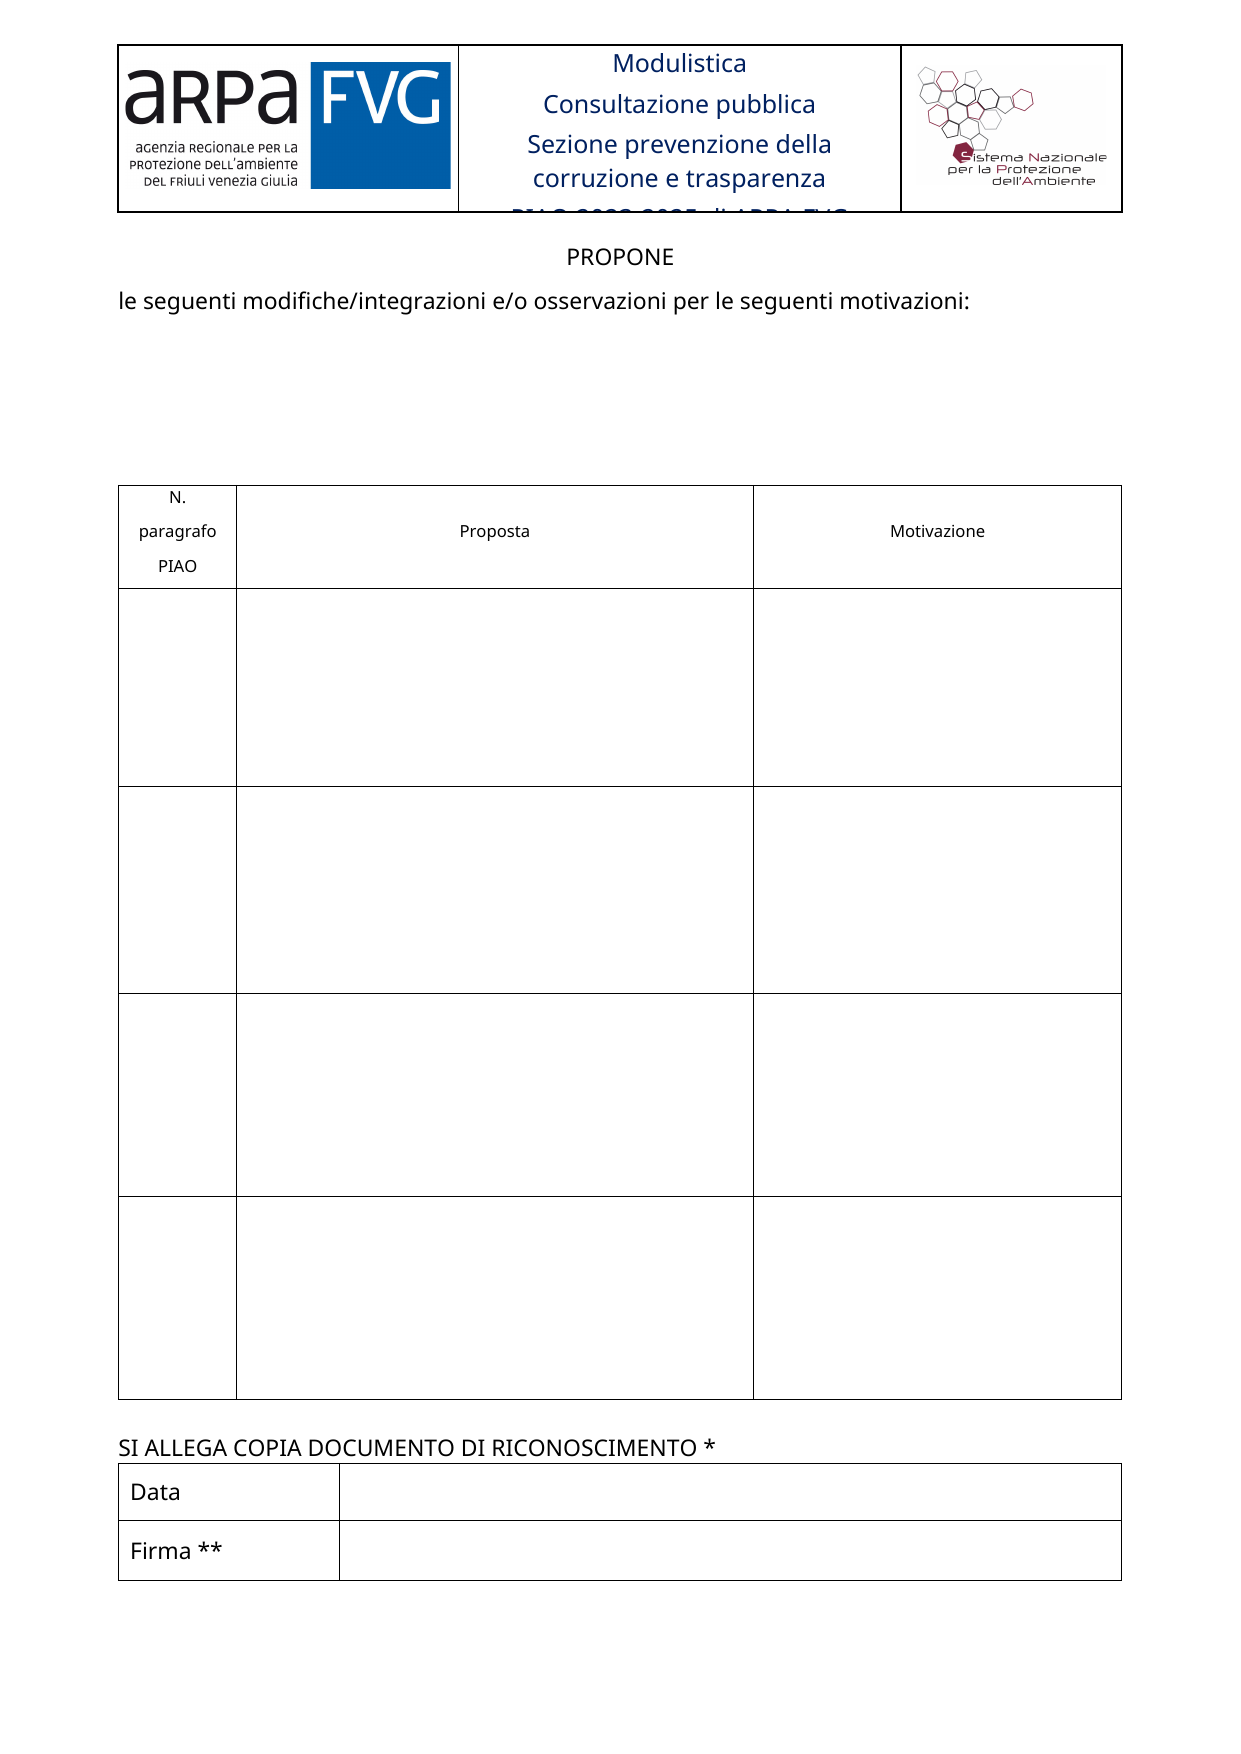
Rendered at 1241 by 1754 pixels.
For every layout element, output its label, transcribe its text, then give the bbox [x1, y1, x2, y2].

table_header N. paragrafo PIAO [119, 486, 236, 588]
table_header Data [119, 1464, 339, 1520]
table_cell [754, 1197, 1121, 1399]
table_cell [237, 1197, 753, 1399]
text SI ALLEGA COPIA DOCUMENTO DI RICONOSCIMENTO * [118, 1432, 1122, 1463]
table_cell [237, 994, 753, 1196]
text le seguenti modifiche/integrazioni e/o osservazioni per le seguenti motivazioni: [118, 285, 1122, 316]
table_cell [119, 1197, 236, 1399]
table_header [340, 1464, 1121, 1520]
table_cell [754, 787, 1121, 992]
table_cell Firma ** [119, 1521, 339, 1580]
table_cell [119, 589, 236, 786]
table_cell [237, 787, 753, 992]
table_cell [119, 787, 236, 992]
table_cell [340, 1521, 1121, 1580]
table_cell [237, 589, 753, 786]
table_header Motivazione [754, 486, 1121, 588]
table_cell [754, 994, 1121, 1196]
text PROPONE [118, 241, 1122, 272]
table_cell [119, 994, 236, 1196]
table_cell [754, 589, 1121, 786]
table_header Proposta [237, 486, 753, 588]
